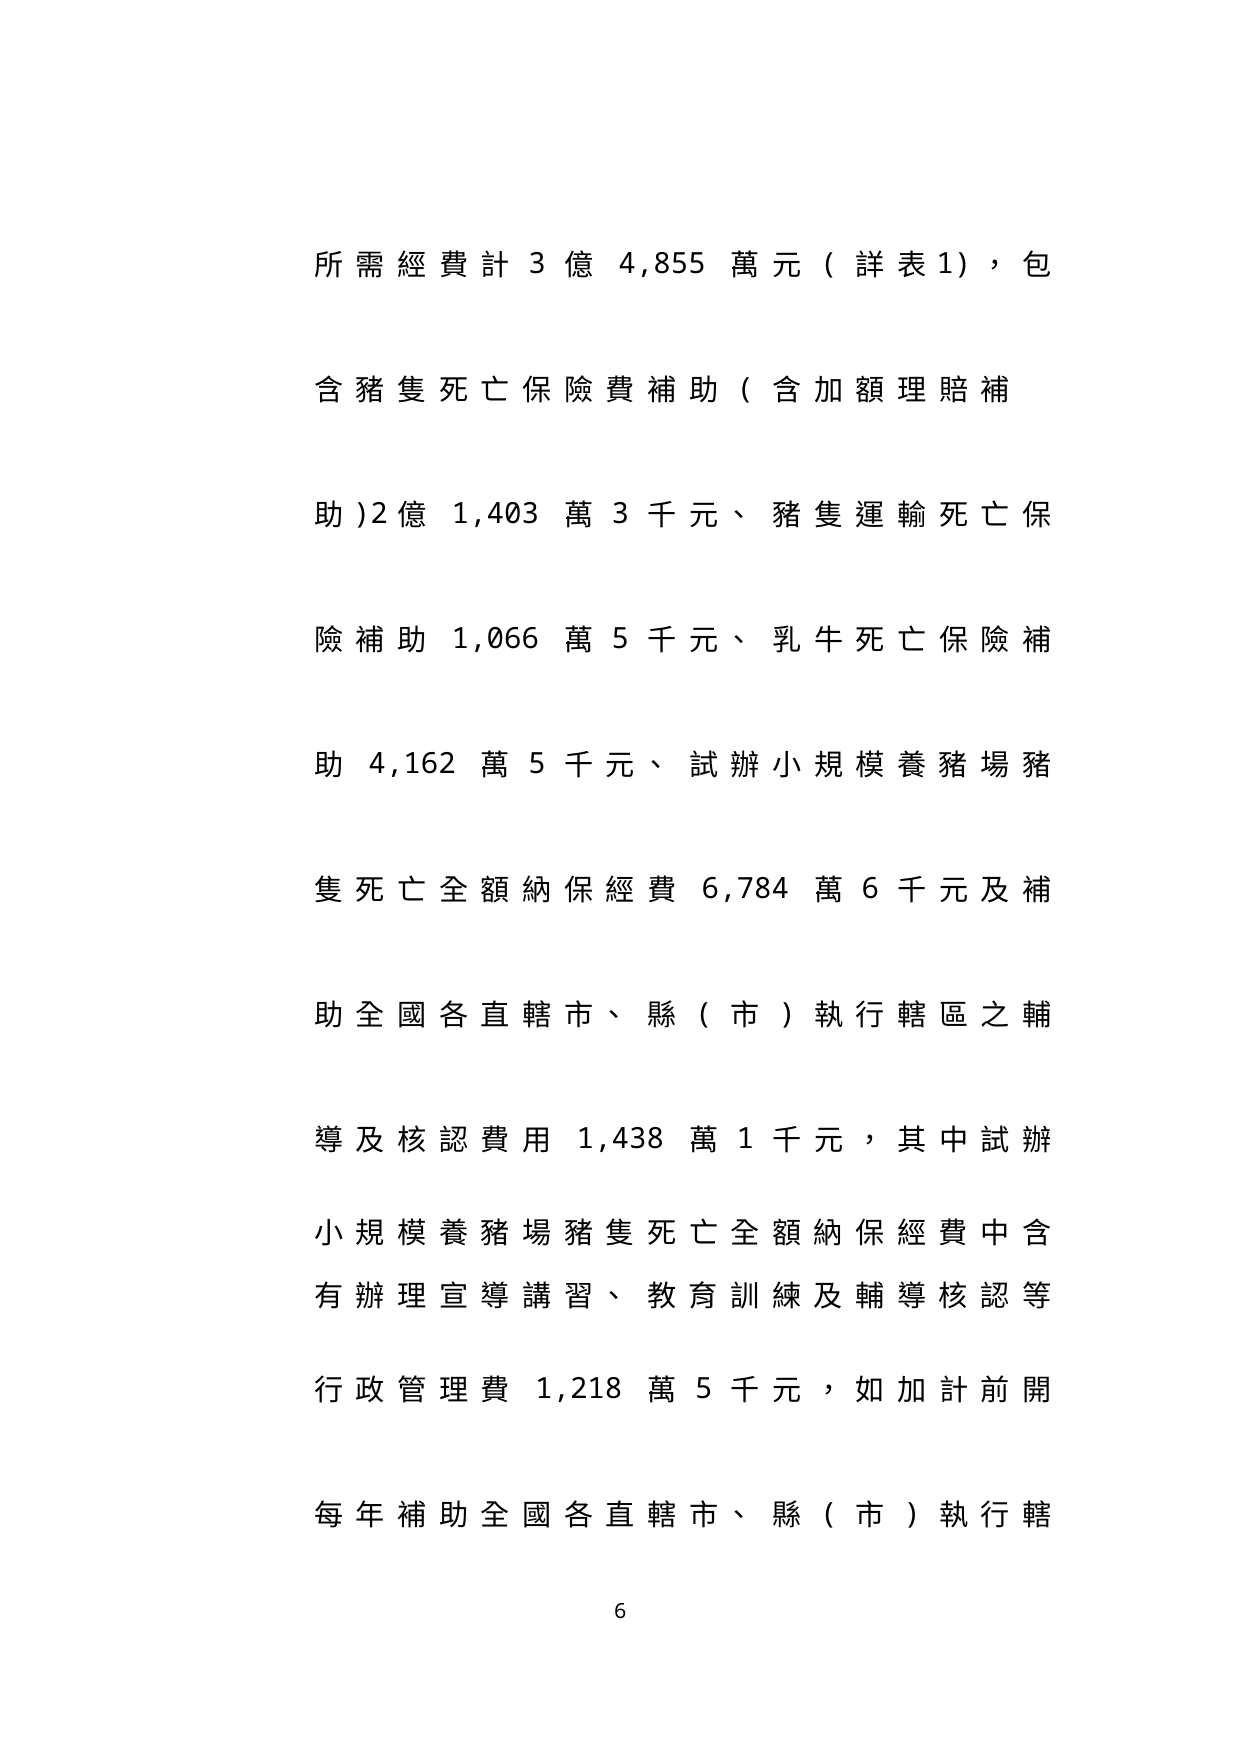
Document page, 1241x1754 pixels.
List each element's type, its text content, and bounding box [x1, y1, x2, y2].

text 精進家畜保險業務計畫辦理期程為110至113年度，總經費13億9,420萬元，係接續自94年7月即開辦之豬隻死亡保險，及前期家畜保險業務計畫之乳牛死亡保險，並新增試辦全國飼養200頭以下小規模養豬場(戶)全數納保豬隻死亡保險，每年所需經費計3億4,855萬元(詳表1)，包含豬隻死亡保險費補助(含加額理賠補助)2億1,403萬3千元、豬隻運輸死亡保險補助1,066萬5千元、乳牛死亡保險補助4,162萬5千元、試辦小規模養豬場豬隻死亡全額納保經費6,784萬6千元及補助全國各直轄市、縣(市)執行轄區之輔導及核認費用1,438萬1千元，其中試辦小規模養豬場豬隻死亡全額納保經費中含有辦理宣導講習、教育訓練及輔導核認等行政管理費1,218萬5千元，如加計前開每年補助全國各直轄市、縣(市)執行轄區之輔導及核認費用1,438萬1千元，則4年補助輔導納保及核認等相關經費達1億626萬4千元，約占計畫總經費之7.62%。 [271, 189, 1058, 1564]
